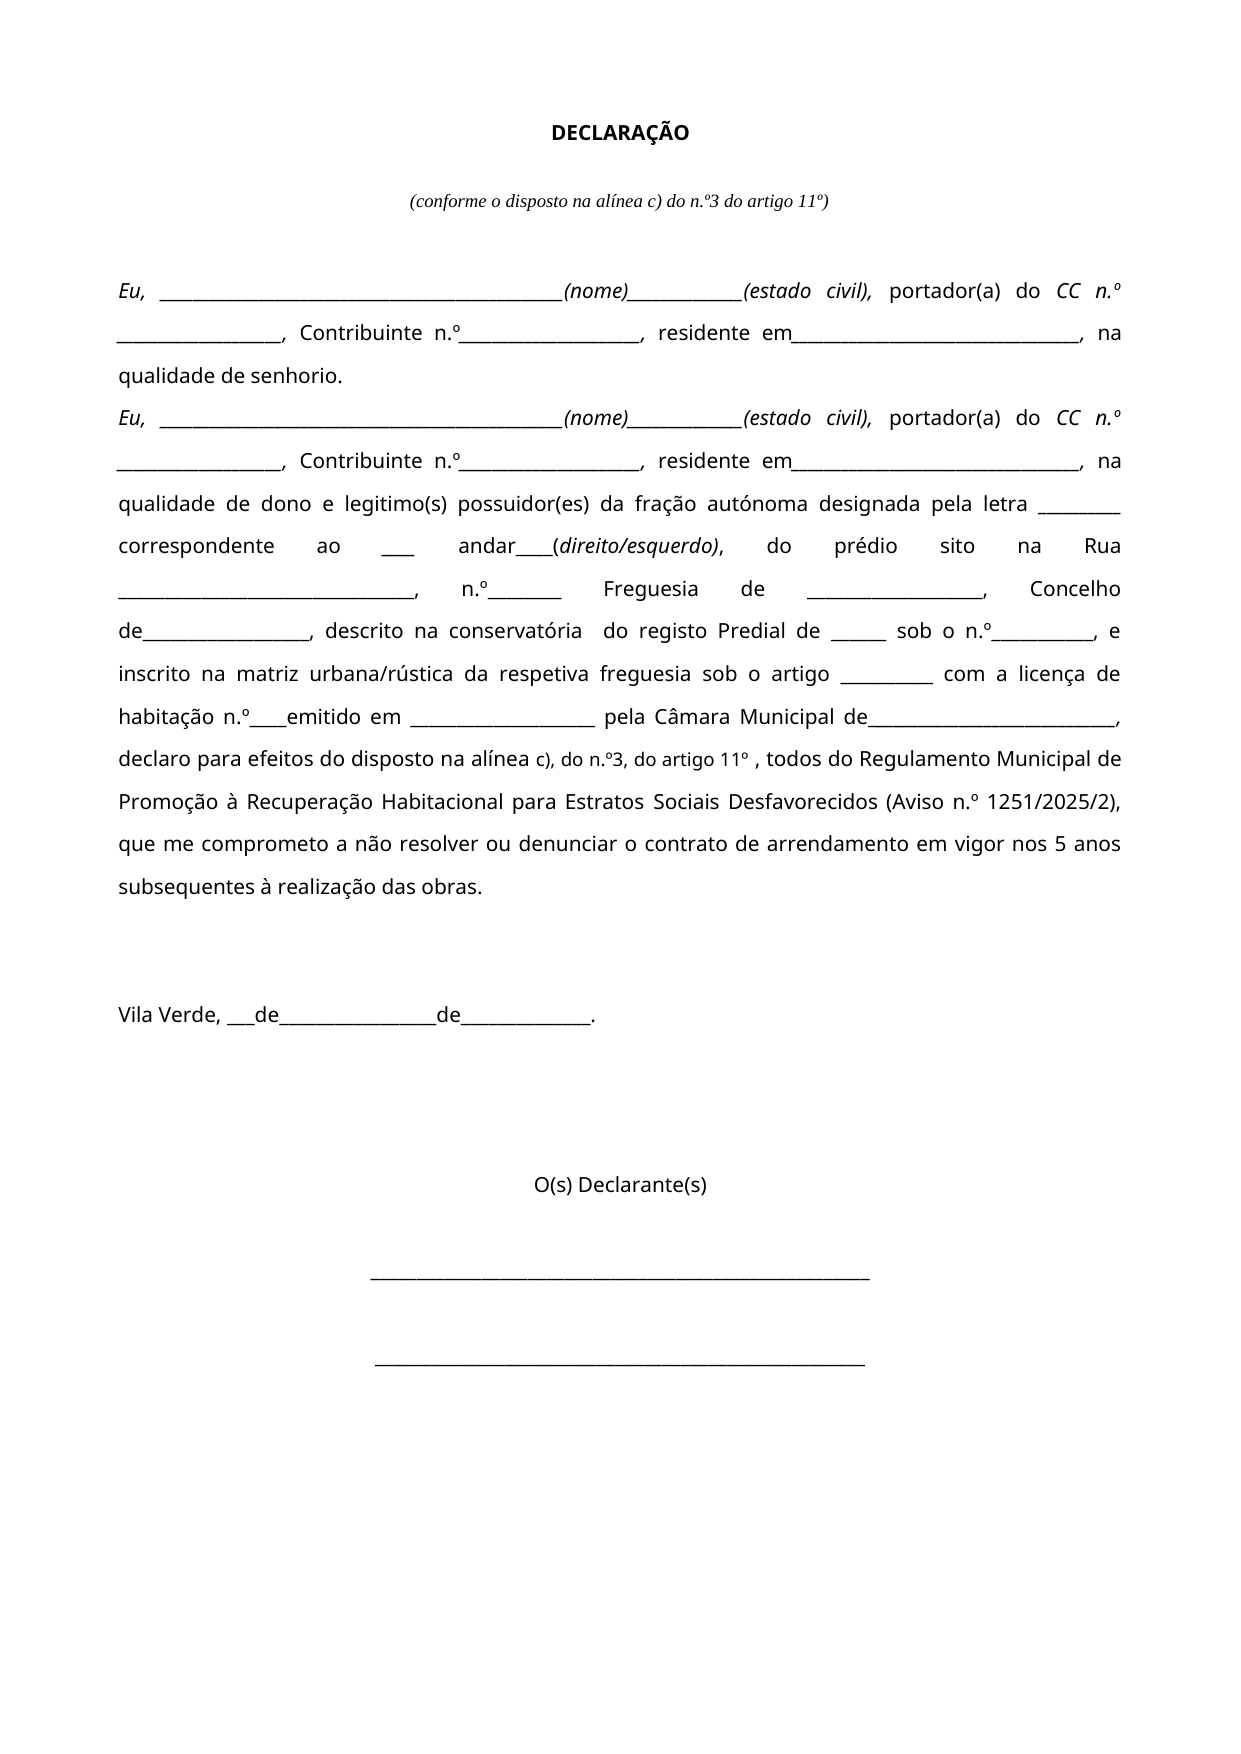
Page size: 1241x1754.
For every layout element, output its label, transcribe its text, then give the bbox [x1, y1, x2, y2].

text DECLARAÇÃO [118, 118, 1122, 147]
text O(s) Declarante(s) [118, 1170, 1122, 1199]
text Eu, _________________________________________________(nome)______________(estado civil), portador(a) do CC n.º ____________________, Contribuinte n.º______________________, residente em___________________________________, na qualidade de dono e legitimo(s) possuidor(es) da fração autónoma designada pela letra __________ correspondente ao ____ andar____(direito/esquerdo), do prédio sito na Rua ________________________________, n.º________ Freguesia de ___________________, Concelho de__________________, descrito na conservatória do registo Predial de ______ sob o n.º___________, e inscrito na matriz urbana/rústica da respetiva freguesia sob o artigo __________ com a licença de habitação n.º____emitido em ____________________ pela Câmara Municipal de______________________________, declaro para efeitos do disposto na alínea c), do n.º3, do artigo 11º , todos do Regulamento Municipal de Promoção à Recuperação Habitacional para Estratos Sociais Desfavorecidos (Aviso n.º 1251/2025/2), que me comprometo a não resolver ou denunciar o contrato de arrendamento em vigor nos 5 anos subsequentes à realização das obras. [118, 403, 1122, 901]
text (conforme o disposto na alínea c) do n.º3 do artigo 11º) [118, 189, 1122, 211]
text ______________________________________________________ [118, 1256, 1122, 1284]
text Vila Verde, ___de_________________de______________. [118, 1000, 1122, 1028]
text Eu, _________________________________________________(nome)______________(estado civil), portador(a) do CC n.º ____________________, Contribuinte n.º______________________, residente em___________________________________, na qualidade de senhorio. [118, 276, 1122, 389]
text _____________________________________________________ [118, 1341, 1122, 1369]
